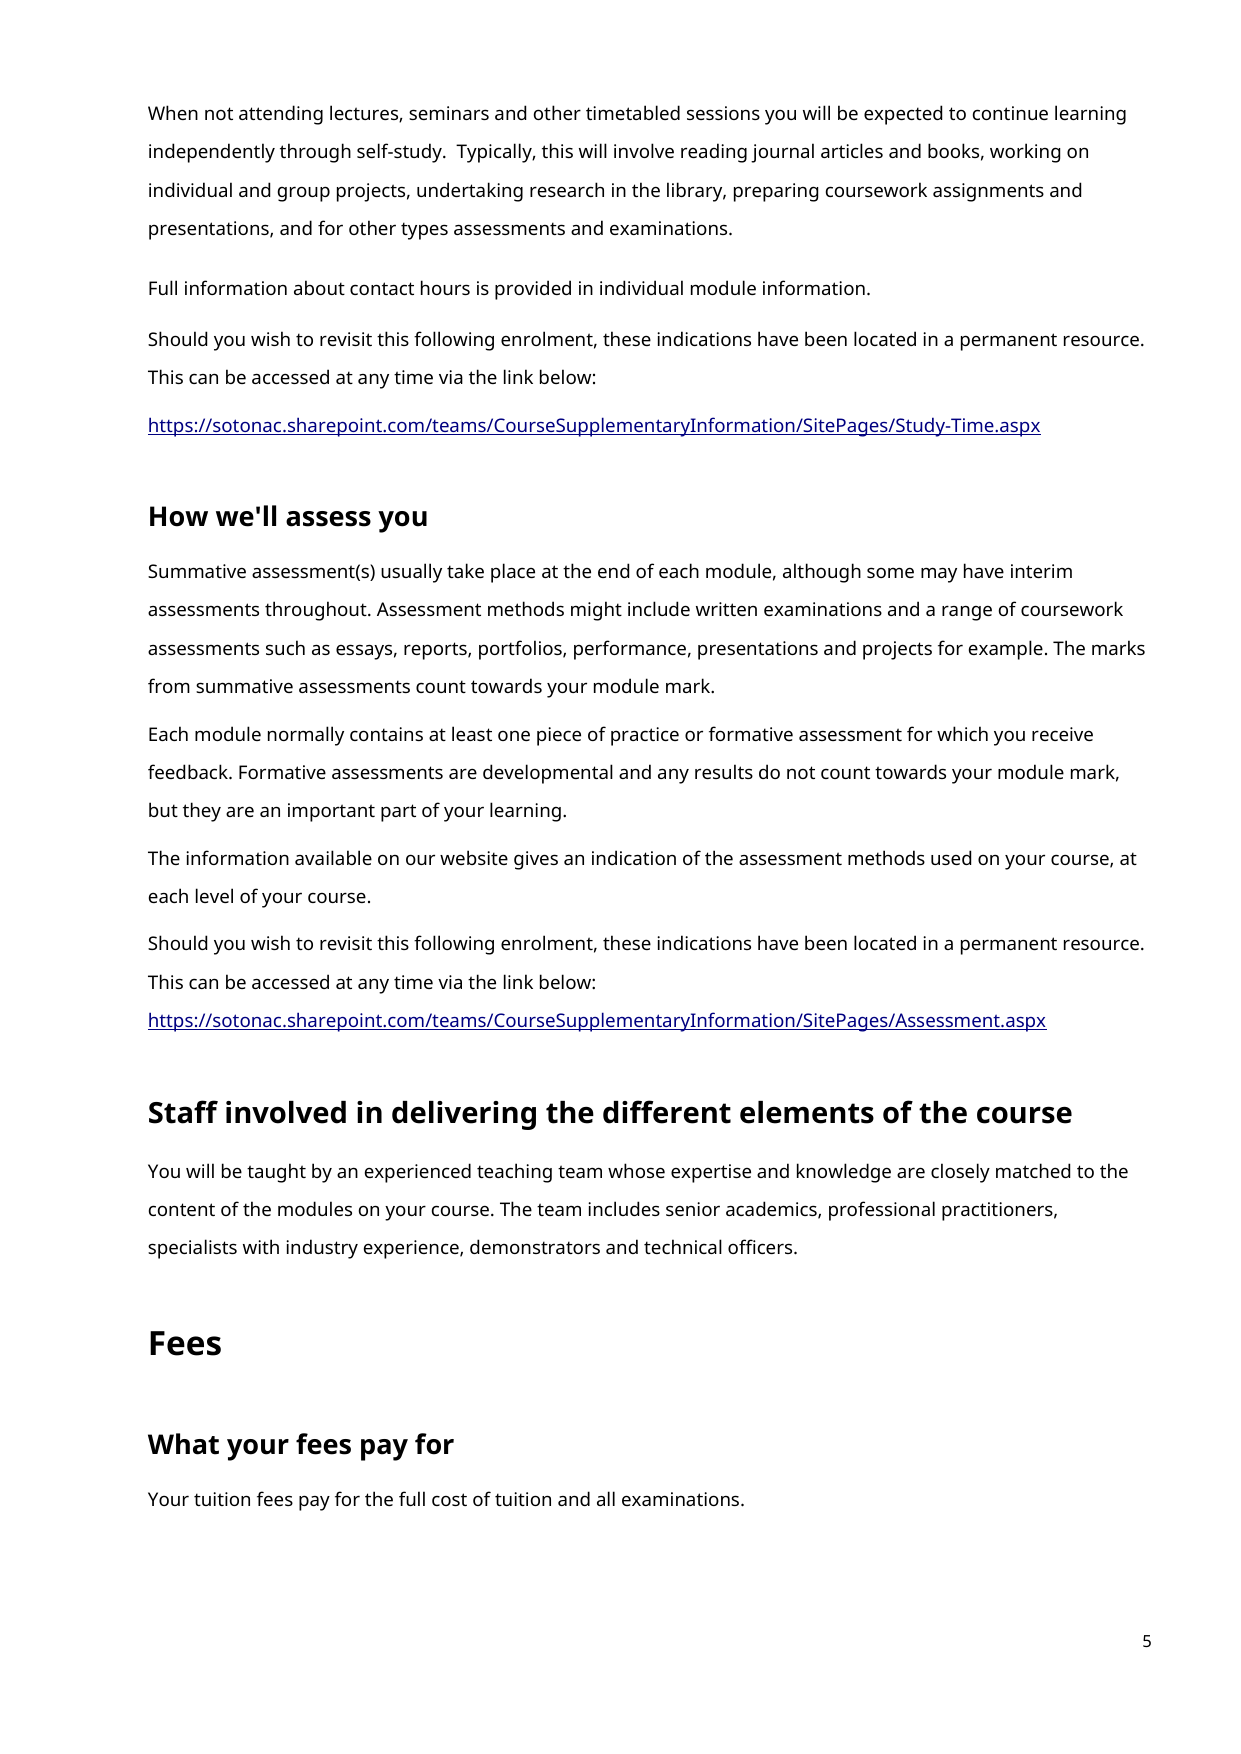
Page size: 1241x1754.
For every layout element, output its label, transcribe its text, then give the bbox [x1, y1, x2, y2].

text When not attending lectures, seminars and other timetabled sessions you will be expected to continue learning independently through self-study. Typically, this will involve reading journal articles and books, working on individual and group projects, undertaking research in the library, preparing coursework assignments and presentations, and for other types assessments and examinations. [148, 101, 1152, 241]
text You will be taught by an experienced teaching team whose expertise and knowledge are closely matched to the content of the modules on your course. The team includes senior academics, professional practitioners, specialists with industry experience, demonstrators and technical officers. [148, 1158, 1152, 1260]
subtitle Fees [148, 1319, 1152, 1365]
subtitle What your fees pay for [148, 1425, 1152, 1462]
text Should you wish to revisit this following enrolment, these indications have been located in a permanent resource. This can be accessed at any time via the link below: [148, 326, 1152, 390]
text Your tuition fees pay for the full cost of tuition and all examinations. [148, 1487, 1152, 1512]
text The information available on our website gives an indication of the assessment methods used on your course, at each level of your course. [148, 845, 1152, 909]
subtitle Staff involved in delivering the different elements of the course [148, 1092, 1152, 1132]
text Each module normally contains at least one piece of practice or formative assessment for which you receive feedback. Formative assessments are developmental and any results do not count towards your module mark, but they are an important part of your learning. [148, 721, 1152, 823]
subtitle How we'll assess you [148, 497, 1152, 534]
text https://sotonac.sharepoint.com/teams/CourseSupplementaryInformation/SitePages/Study-Time.aspx [148, 412, 1152, 437]
text Full information about contact hours is provided in individual module information. [148, 275, 1152, 301]
text Summative assessment(s) usually take place at the end of each module, although some may have interim assessments throughout. Assessment methods might include written examinations and a range of coursework assessments such as essays, reports, portfolios, performance, presentations and projects for example. The marks from summative assessments count towards your module mark. [148, 558, 1152, 699]
text Should you wish to revisit this following enrolment, these indications have been located in a permanent resource. This can be accessed at any time via the link below: https://sotonac.sharepoint.com/teams/CourseSupplementaryInformation/SitePages/Assessment.aspx [148, 931, 1152, 1033]
